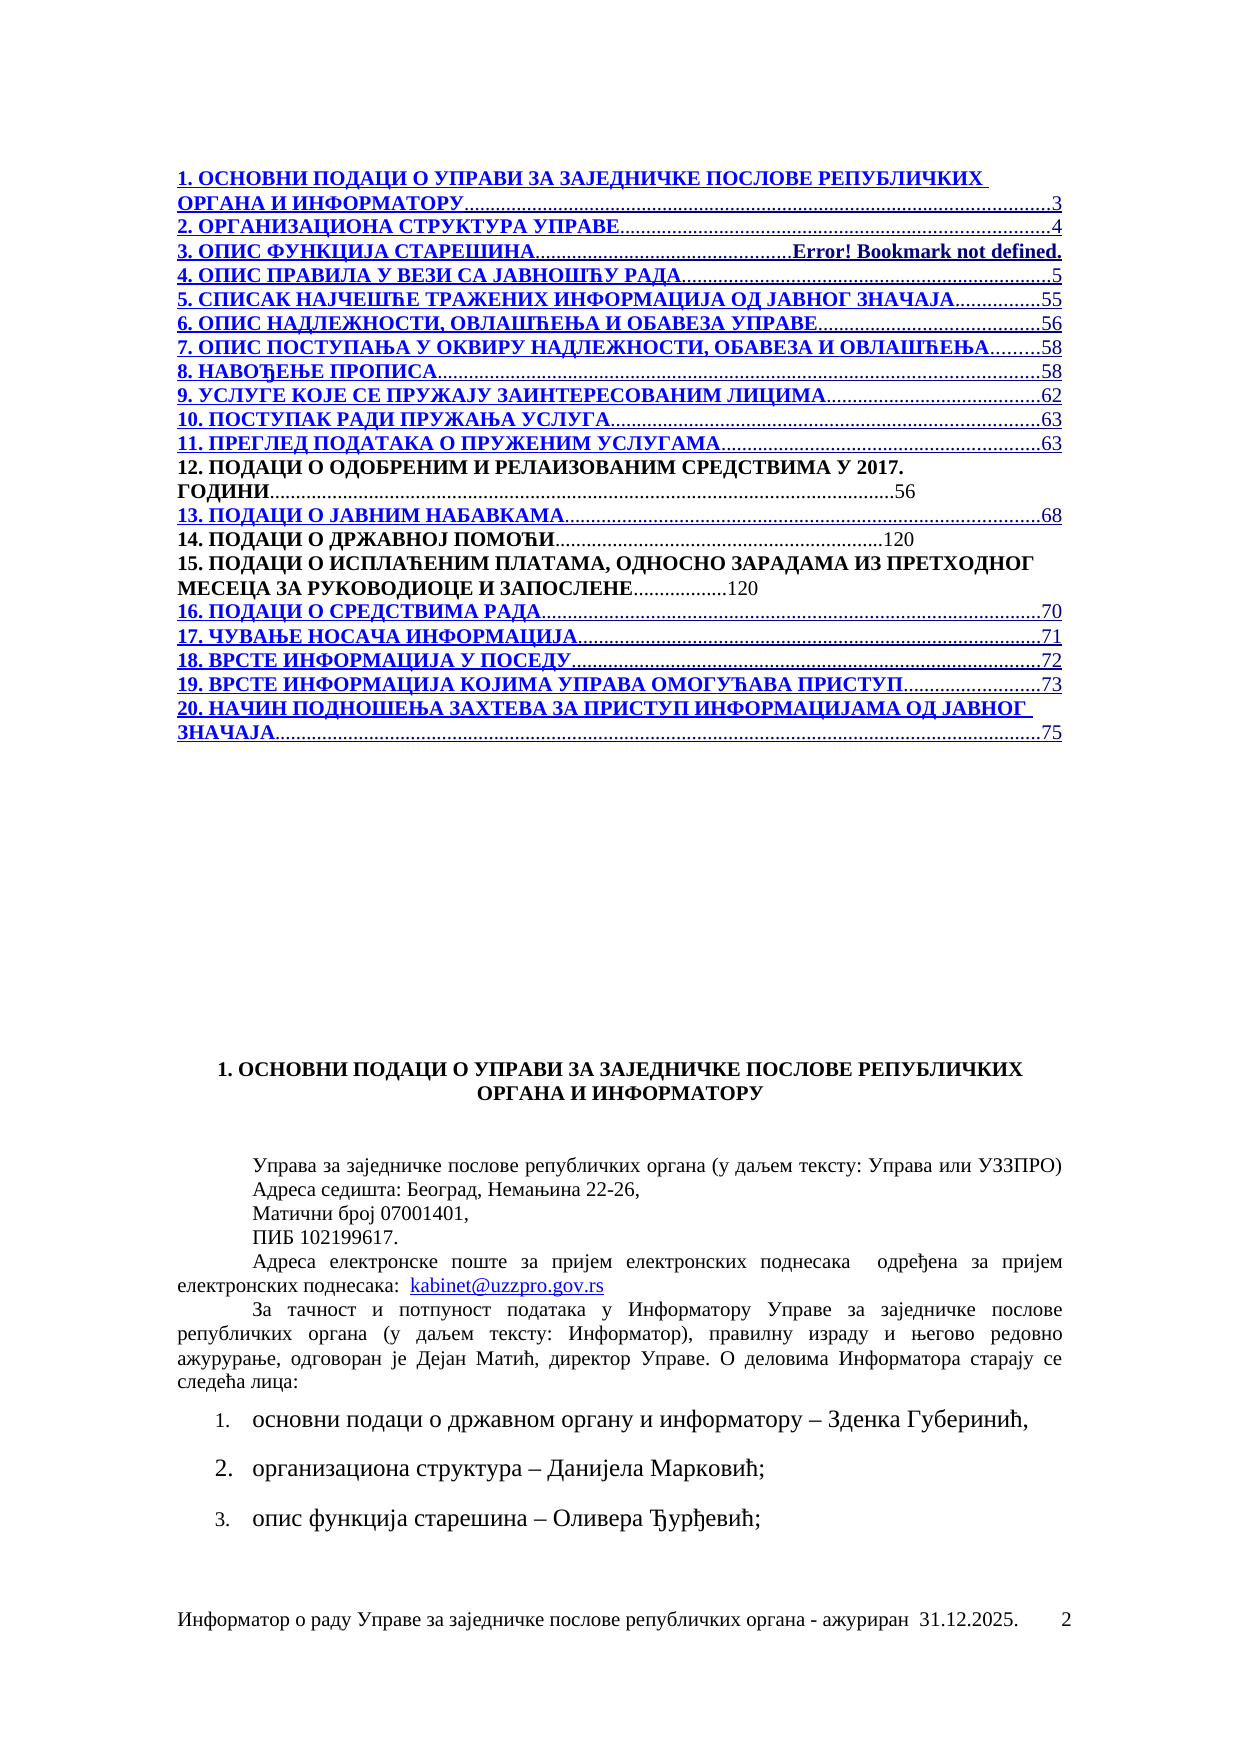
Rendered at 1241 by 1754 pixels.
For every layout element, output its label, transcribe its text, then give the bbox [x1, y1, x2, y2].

text 15. ПОДАЦИ О ИСПЛАЋЕНИМ ПЛАТАМА, ОДНОСНО ЗАРАДАМА ИЗ ПРЕТХОДНОГ МЕСЕЦА ЗА РУКОВОДИОЦЕ И ЗАПОСЛЕНЕ..................120 [177, 551, 1063, 599]
text 19. ВРСТЕ ИНФОРМАЦИЈА КОЈИМА УПРАВА ОМОГУЋАВА ПРИСТУП 73 [177, 672, 1063, 696]
text 2. ОРГАНИЗАЦИОНА СТРУКТУРА УПРАВЕ 4 [177, 214, 1063, 238]
text 14. ПОДАЦИ О ДРЖАВНОЈ ПОМОЋИ...............................................................120 [177, 527, 1063, 551]
text Матични број 07001401, [252, 1201, 1063, 1225]
text 1. ОСНОВНИ ПОДАЦИ О УПРАВИ ЗА ЗАЈЕДНИЧКЕ ПОСЛОВЕ РЕПУБЛИЧКИХ ОРГАНА И ИНФОРМАТОРУ 3 [177, 166, 1063, 214]
text ПИБ 102199617. [252, 1225, 1063, 1249]
text За тачност и потпуност података у Информатору Управе за заједничке послове републичких органа (у даљем тексту: Информатор), правилну израду и његово редовно ажурурање, одговоран је Дејан Матић, директор Управе. О деловима Информатора старају се следећа лица: [177, 1297, 1063, 1393]
text 5. СПИСАК НАЈЧЕШЋЕ ТРАЖЕНИХ ИНФОРМАЦИЈА ОД ЈАВНОГ ЗНАЧАЈА 55 [177, 287, 1063, 311]
text 12. ПОДАЦИ О ОДОБРЕНИМ И РЕЛАИЗОВАНИМ СРЕДСТВИМА У 2017. ГОДИНИ........................................................................................................................56 [177, 455, 1063, 503]
text 6. ОПИС НАДЛЕЖНОСТИ, ОВЛАШЋЕЊА И ОБАВЕЗА УПРАВЕ 56 [177, 311, 1063, 335]
text 7. ОПИС ПОСТУПАЊА У ОКВИРУ НАДЛЕЖНОСТИ, ОБАВЕЗА И ОВЛАШЋЕЊА 58 [177, 335, 1063, 359]
text 3. ОПИС ФУНКЦИЈА СТАРЕШИНА Error! Bookmark not defined. [177, 238, 1063, 263]
list основни подаци о државном органу и информатору – Зденка Губеринић, [214, 1404, 1063, 1433]
text Адреса електронске поште за пријем електронских поднесака одређена за пријем електронских поднесака: kabinet@uzzpro.gov.rs [177, 1249, 1063, 1297]
text 17. ЧУВАЊЕ НОСАЧА ИНФОРМАЦИЈА 71 [177, 623, 1063, 648]
text 13. ПОДАЦИ О ЈАВНИМ НАБАВКАМА 68 [177, 503, 1063, 527]
text Управа за заједничке послове републичких органа (у даљем тексту: Управа или УЗЗПРО) Адреса седишта: Београд, Немањина 22-26, [252, 1153, 1063, 1201]
text 9. УСЛУГЕ КОЈЕ СЕ ПРУЖАЈУ ЗАИНТЕРЕСОВАНИМ ЛИЦИМА 62 [177, 383, 1063, 407]
text 20. НАЧИН ПОДНОШЕЊА ЗАХТЕВА ЗА ПРИСТУП ИНФОРМАЦИЈАМА ОД ЈАВНОГ ЗНАЧАЈА 75 [177, 696, 1063, 744]
text 11. ПРЕГЛЕД ПОДАТАКА О ПРУЖЕНИМ УСЛУГАМА 63 [177, 431, 1063, 455]
text 16. ПОДАЦИ О СРЕДСТВИМА РАДА 70 [177, 599, 1063, 623]
text 4. ОПИС ПРАВИЛА У ВЕЗИ СА ЈАВНОШЋУ РАДА 5 [177, 263, 1063, 287]
text 18. ВРСТЕ ИНФОРМАЦИЈА У ПОСЕДУ 72 [177, 648, 1063, 672]
list организациона структура – Данијела Марковић; [214, 1453, 1063, 1482]
list опис функција старешина – Оливера Ђурђевић; [214, 1503, 1063, 1532]
text 8. НАВОЂЕЊЕ ПРОПИСА 58 [177, 359, 1063, 383]
text 1. ОСНОВНИ ПОДАЦИ О УПРАВИ ЗА ЗАЈЕДНИЧКЕ ПОСЛОВЕ РЕПУБЛИЧКИХ ОРГАНА И ИНФОРМАТОРУ [177, 1057, 1063, 1105]
text 10. ПОСТУПАК РАДИ ПРУЖАЊА УСЛУГА 63 [177, 407, 1063, 431]
